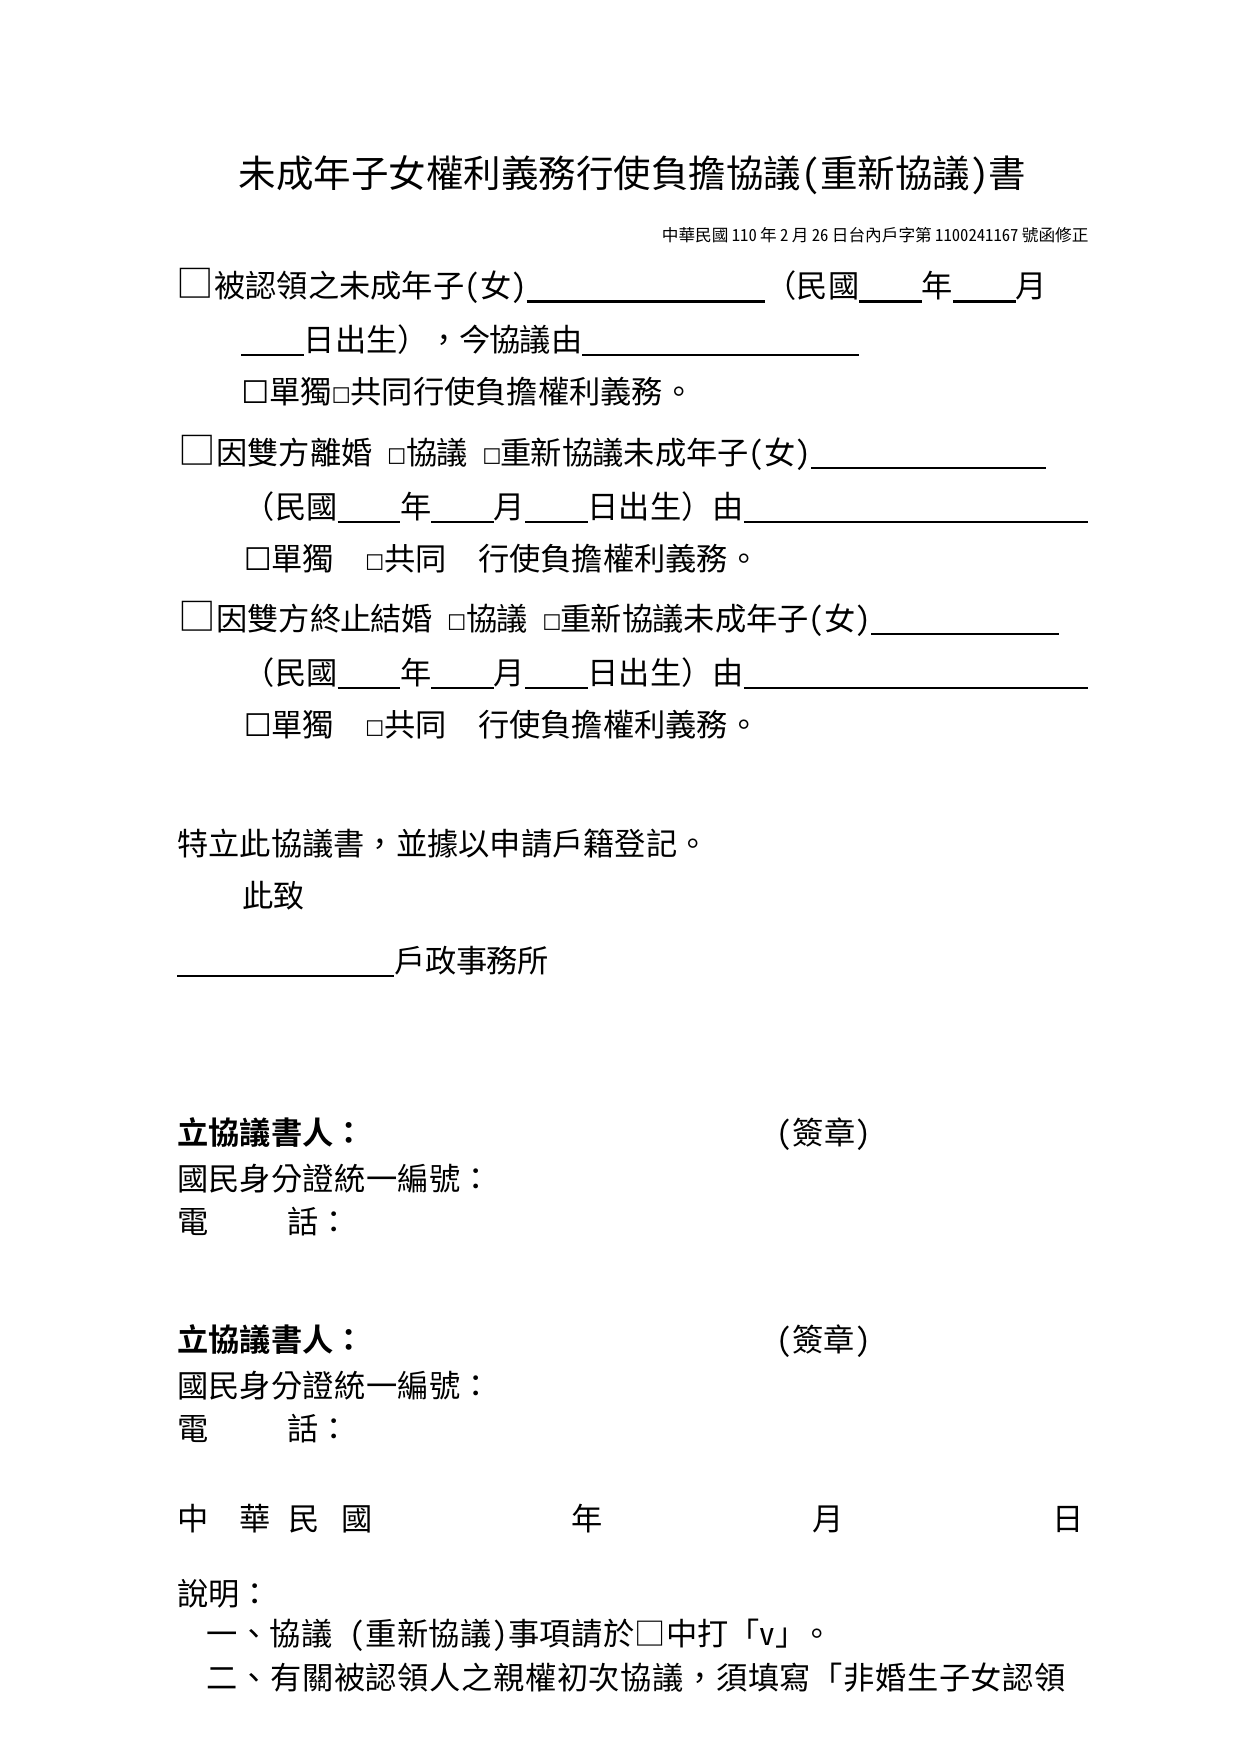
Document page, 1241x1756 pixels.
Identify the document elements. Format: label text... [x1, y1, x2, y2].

text 中華民國110年2月26日台內戶字第1100241167號函修正 [167, 199, 1088, 252]
text 國民身分證統一編號： 電 話： [177, 1156, 509, 1242]
text 國民身分證統一編號： 電 話： [177, 1363, 509, 1449]
text 立協議書人： (簽章) [177, 1304, 1088, 1363]
list 因雙方離婚 ☐協議 ☐重新協議未成年子(女) （民國 年 月 日出生）由 ☐單獨 ☐共同 行使負擔權利義務。 [178, 421, 1088, 579]
list 被認領之未成年子(女) （民國 年 月 日出生），今協議由 ☐單獨☐共同行使負擔權利義務。 [177, 254, 1088, 413]
subtitle 立協議書人： (簽章) [177, 1097, 1088, 1156]
list 因雙方終止結婚 ☐協議 ☐重新協議未成年子(女) （民國 年 月 日出生）由 ☐單獨 ☐共同 行使負擔權利義務。 [178, 587, 1088, 745]
text 中 華 民 國 年 月 日 [177, 1488, 1088, 1541]
subtitle 未成年子女權利義務行使負擔協議(重新協議)書 [239, 144, 1088, 198]
text 二、有關被認領人之親權初次協議，須填寫「非婚生子女認領 [206, 1657, 1069, 1697]
text 一、協議 (重新協議)事項請於□中打「v」。 [206, 1612, 1088, 1654]
text 戶政事務所 [177, 936, 709, 981]
text 說明： [177, 1577, 1088, 1612]
text 特立此協議書，並據以申請戶籍登記。此致 [177, 819, 709, 916]
